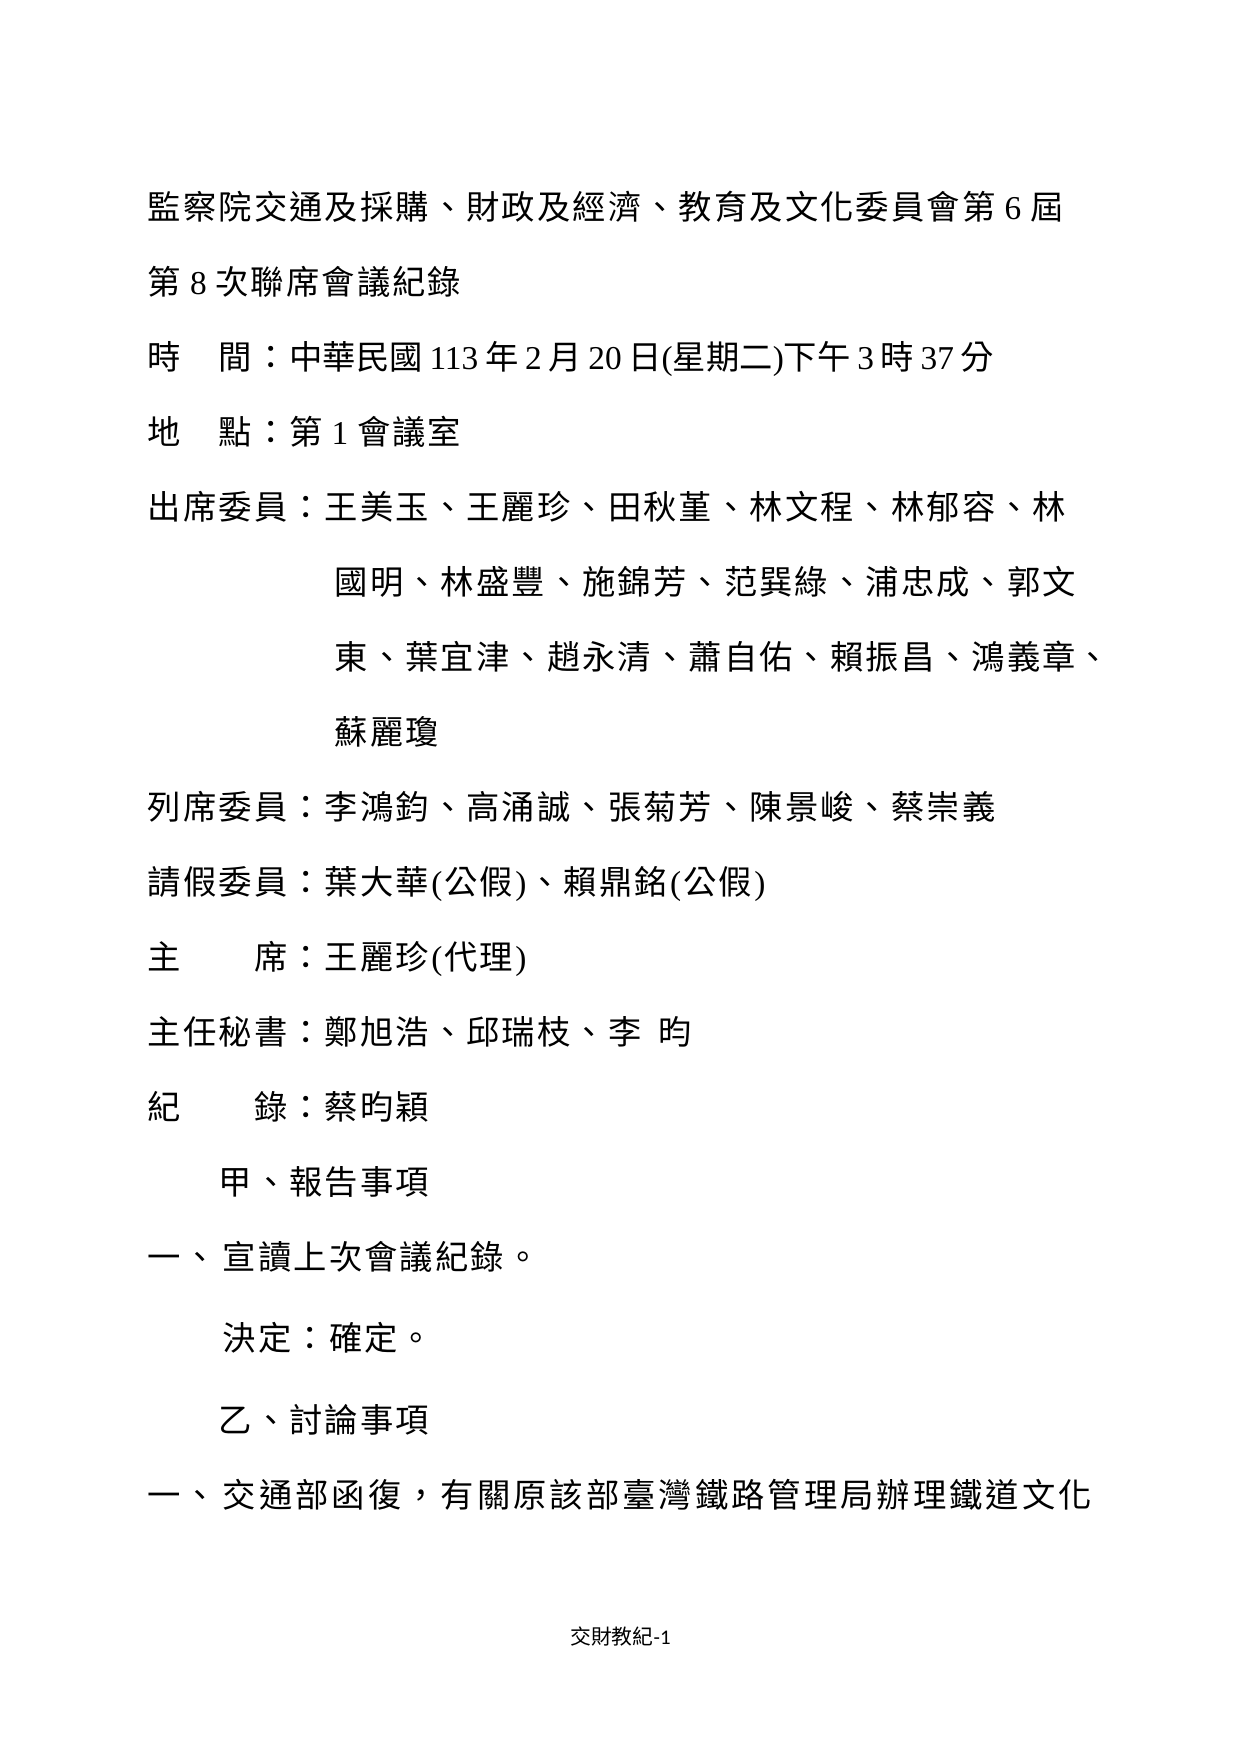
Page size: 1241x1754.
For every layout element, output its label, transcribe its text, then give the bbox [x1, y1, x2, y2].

text 紀 錄：蔡昀穎 [148, 1068, 1092, 1143]
text 主任秘書：鄭旭浩、邱瑞枝、李昀 [148, 993, 1092, 1068]
text 列席委員：李鴻鈞、高涌誠、張菊芳、陳景峻、蔡崇義 [148, 768, 1092, 843]
text 時 間：中華民國113年2月20日(星期二)下午3時37分 [148, 318, 1092, 393]
text 甲、報告事項 [148, 1143, 1092, 1214]
list 宣讀上次會議紀錄。 [139, 1214, 1101, 1295]
text 地 點：第1會議室 [148, 393, 1092, 468]
text 決定：確定。 [214, 1297, 1101, 1376]
list 交通部函復，有關原該部臺灣鐵路管理局辦理鐵道文化 [139, 1452, 1101, 1532]
text 請假委員：葉大華(公假)、賴鼎銘(公假) [148, 843, 1092, 918]
text 監察院交通及採購、財政及經濟、教育及文化委員會第6屆第8次聯席會議紀錄 [139, 166, 1101, 318]
text 主 席：王麗珍(代理) [148, 918, 1092, 993]
text 出席委員：王美玉、王麗珍、田秋堇、林文程、林郁容、林國明、林盛豐、施錦芳、范巽綠、浦忠成、郭文東、葉宜津、趙永清、蕭自佑、賴振昌、鴻義章、蘇麗瓊 [148, 468, 1092, 768]
text 乙、討論事項 [139, 1378, 1101, 1452]
